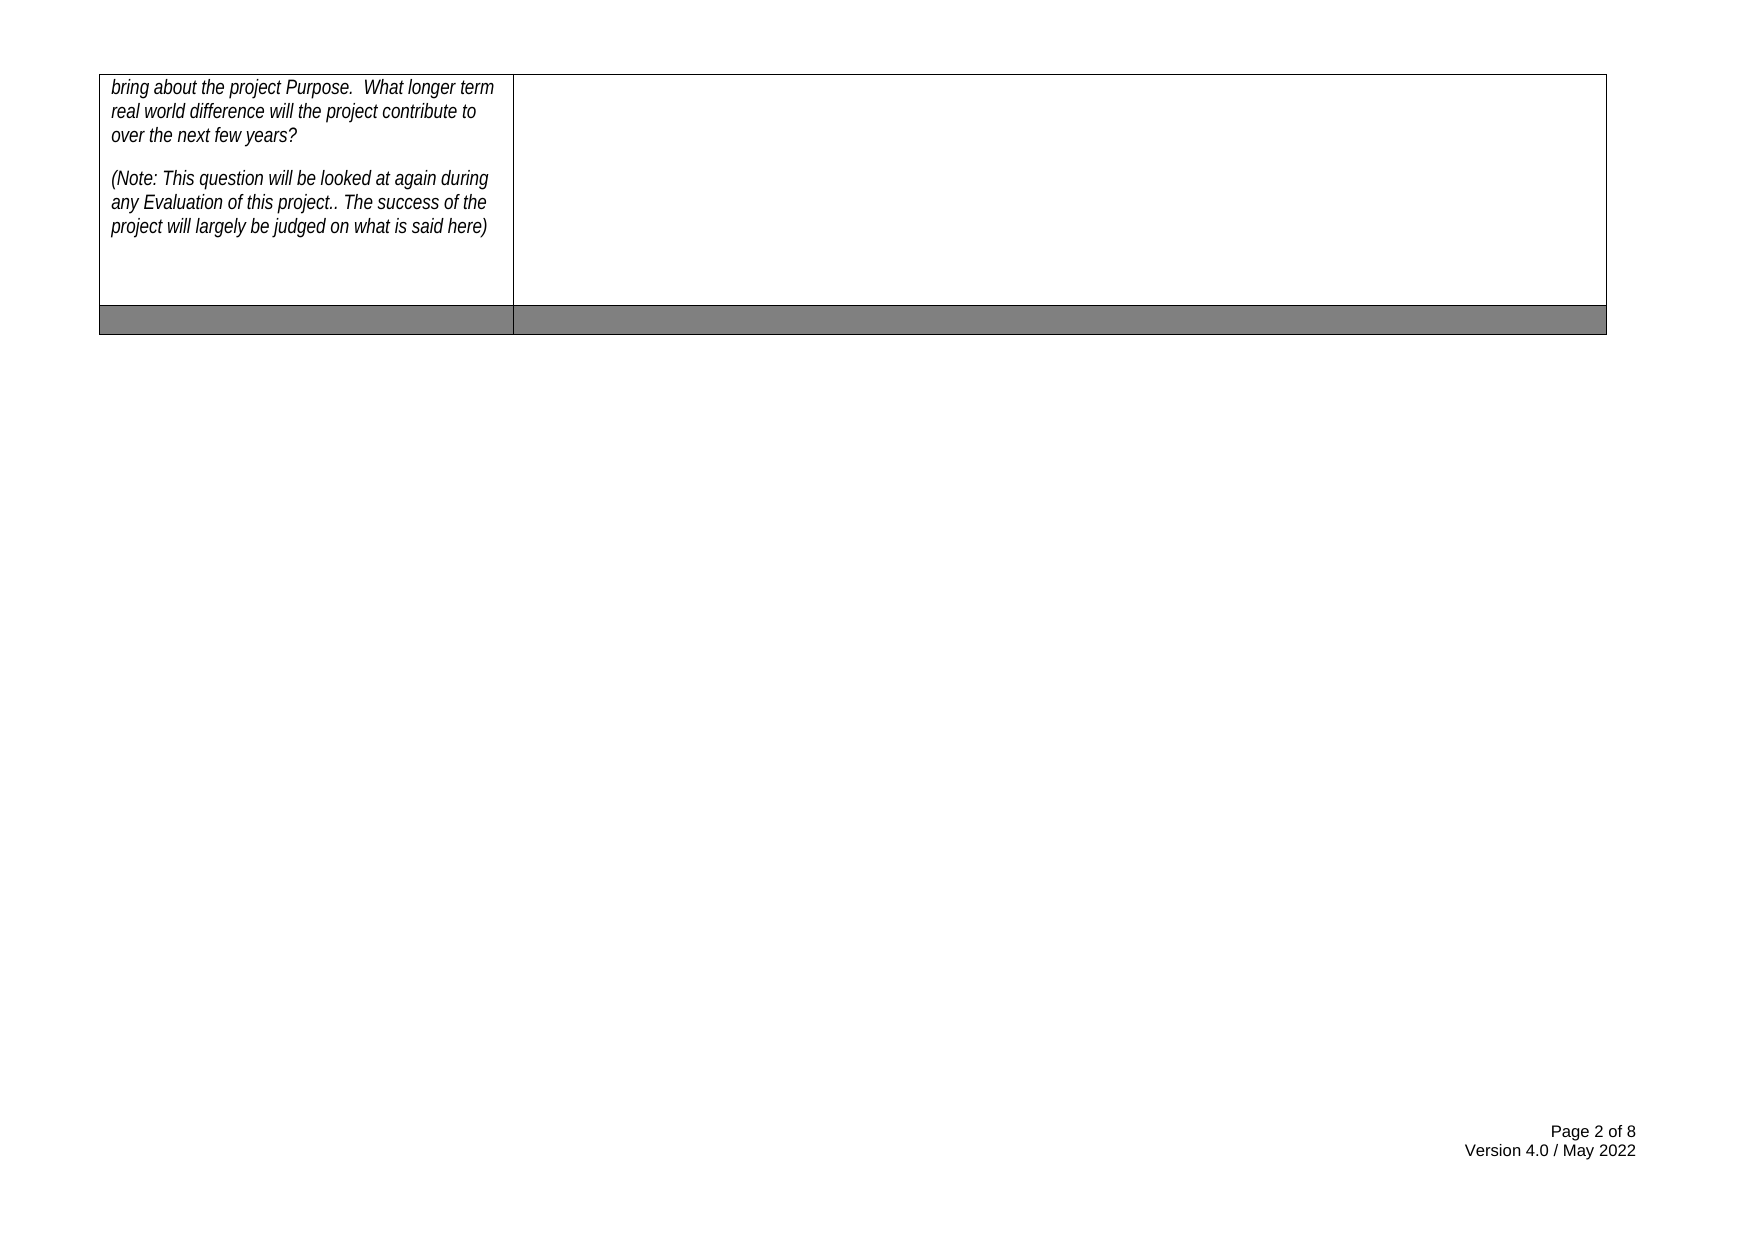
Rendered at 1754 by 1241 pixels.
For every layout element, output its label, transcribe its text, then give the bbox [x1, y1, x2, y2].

table_cell [514, 306, 1606, 334]
table_cell bring about the project Purpose. What longer term real world difference will the project contribute to over the next few years? (Note: This question will be looked at again during any Evaluation of this project.. The success of the project will largely be judged on what is said here) [100, 75, 513, 305]
table_cell [100, 306, 513, 334]
table_cell [514, 75, 1606, 305]
